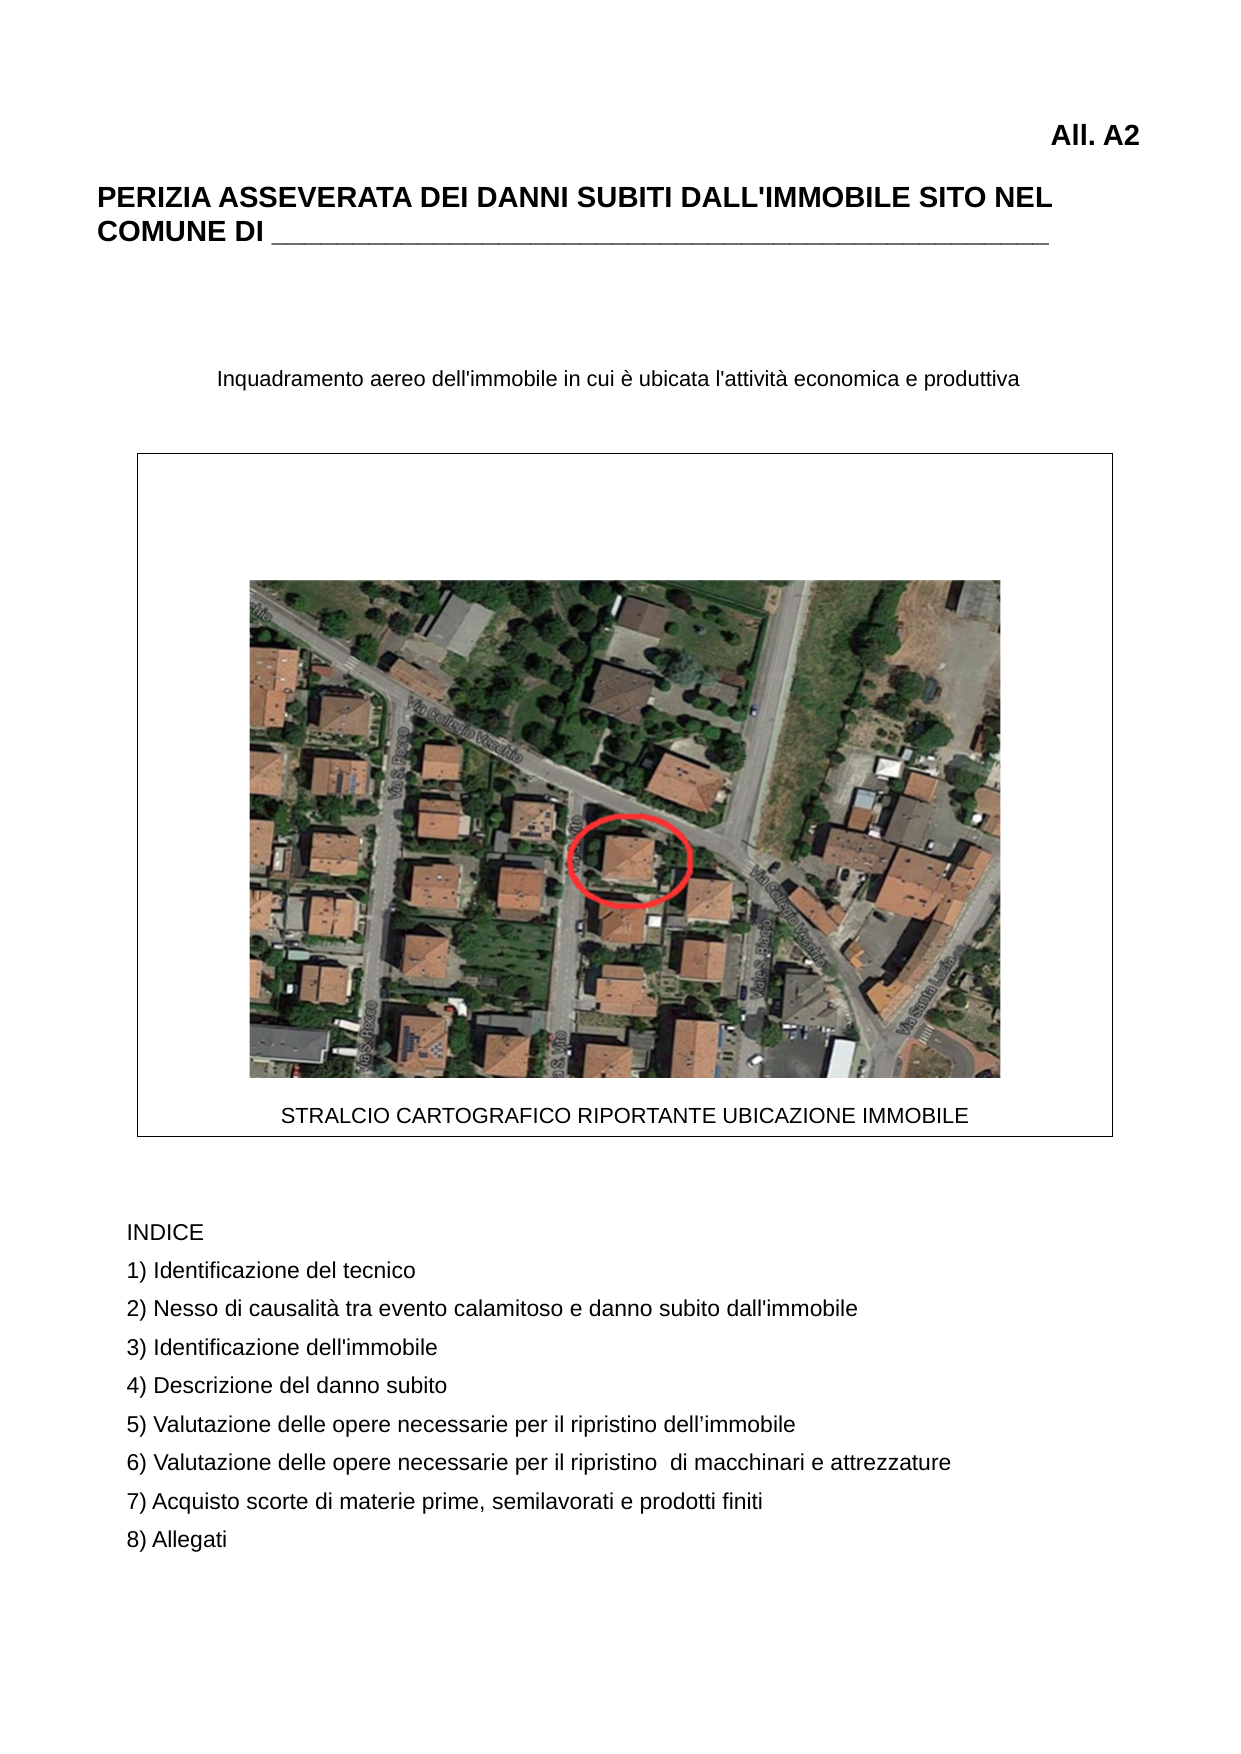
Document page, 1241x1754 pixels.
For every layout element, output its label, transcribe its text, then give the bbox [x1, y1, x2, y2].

text 7) Acquisto scorte di materie prime, semilavorati e prodotti finiti [97, 1488, 1140, 1514]
table_header STRALCIO CARTOGRAFICO RIPORTANTE UBICAZIONE IMMOBILE [138, 454, 1112, 1136]
text INDICE [97, 1218, 1140, 1245]
text 8) Allegati [97, 1526, 1140, 1552]
text 3) Identificazione dell'immobile [97, 1334, 1140, 1360]
text PERIZIA ASSEVERATA DEI DANNI SUBITI DALL'IMMOBILE SITO NEL COMUNE DI ________________________________________________ [97, 180, 1140, 247]
text Inquadramento aereo dell'immobile in cui è ubicata l'attività economica e produttiva [97, 365, 1140, 391]
text 2) Nesso di causalità tra evento calamitoso e danno subito dall'immobile [97, 1295, 1140, 1322]
text 4) Descrizione del danno subito [97, 1372, 1140, 1399]
text All. A2 [97, 118, 1140, 152]
text 1) Identificazione del tecnico [97, 1257, 1140, 1283]
text 5) Valutazione delle opere necessarie per il ripristino dell’immobile [97, 1411, 1140, 1437]
text 6) Valutazione delle opere necessarie per il ripristino di macchinari e attrezzature [97, 1449, 1140, 1476]
